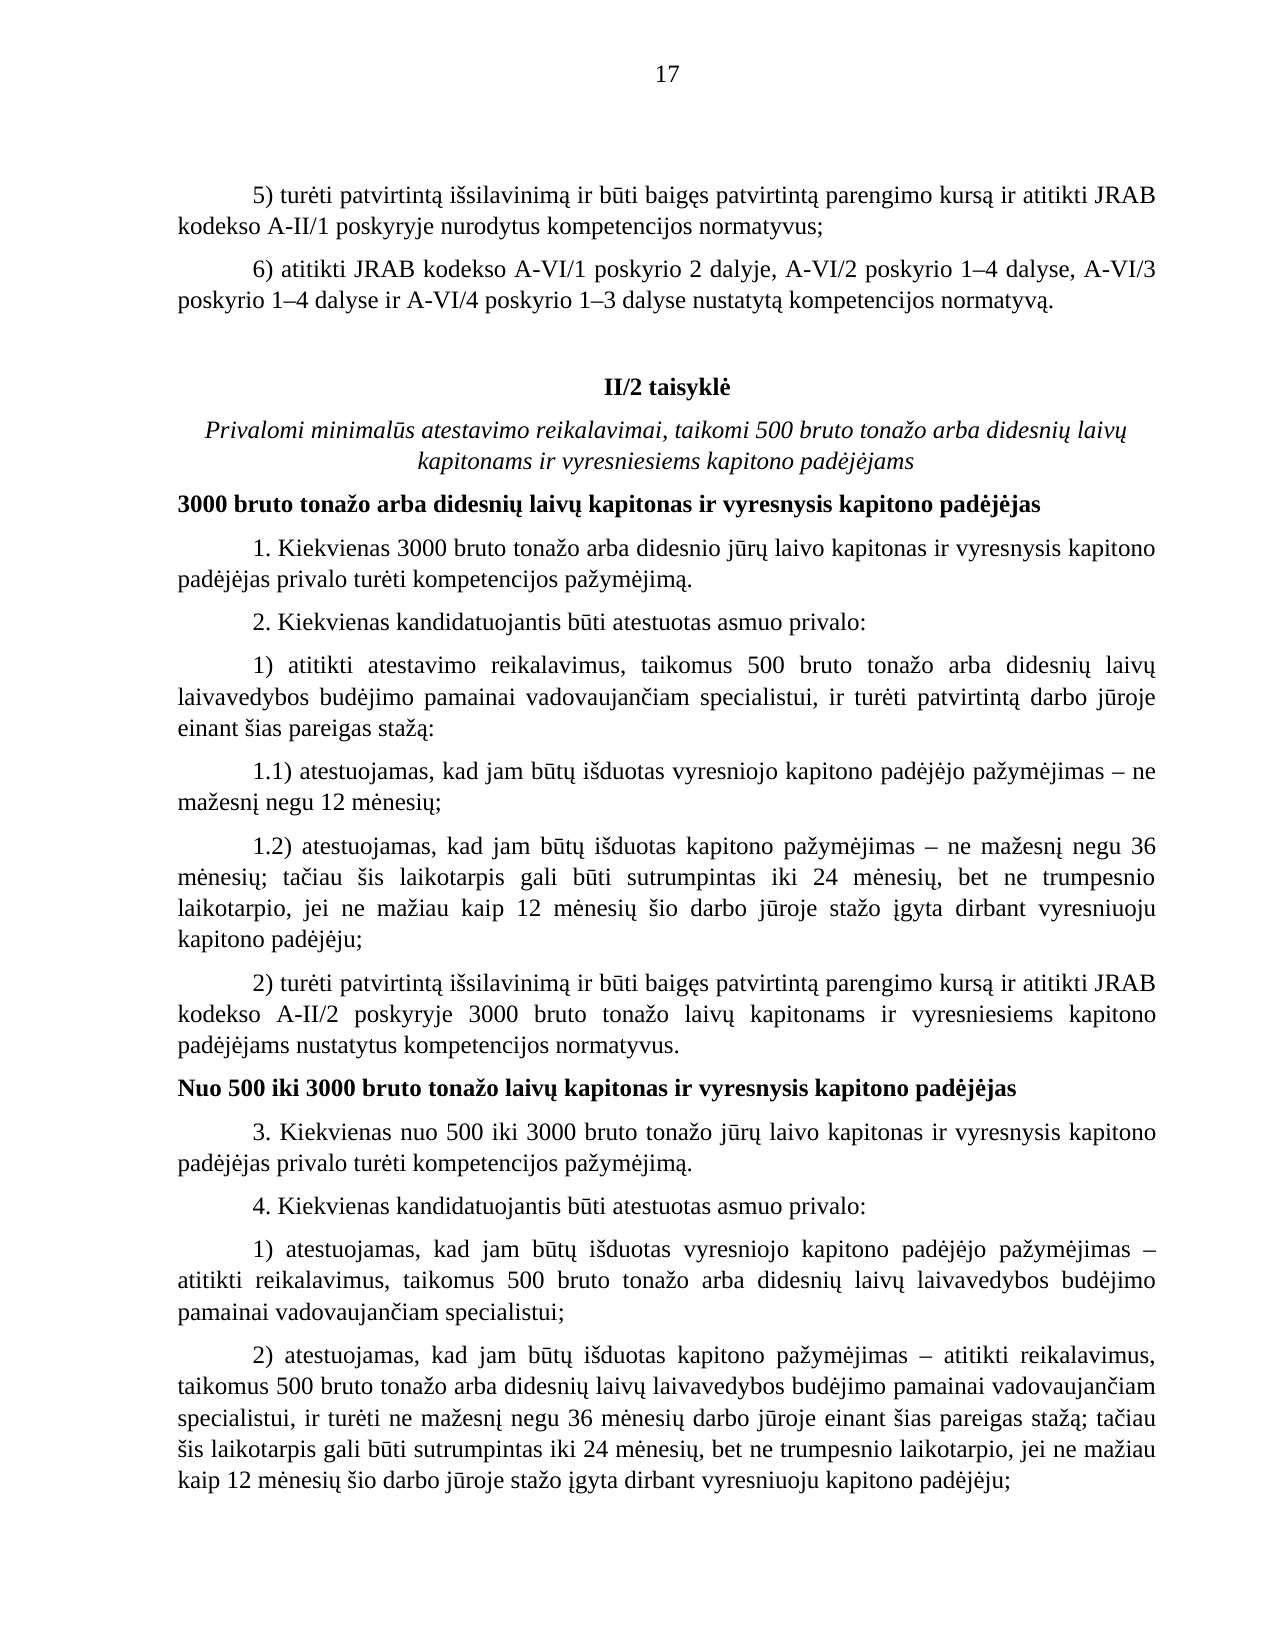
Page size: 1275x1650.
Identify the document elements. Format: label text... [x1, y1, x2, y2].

text 1. Kiekvienas 3000 bruto tonažo arba didesnio jūrų laivo kapitonas ir vyresnysis kapitono padėjėjas privalo turėti kompetencijos pažymėjimą. [177, 530, 1157, 593]
text 4. Kiekvienas kandidatuojantis būti atestuotas asmuo privalo: [177, 1189, 1157, 1220]
text 2) atestuojamas, kad jam būtų išduotas kapitono pažymėjimas – atitikti reikalavimus, taikomus 500 bruto tonažo arba didesnių laivų laivavedybos budėjimo pamainai vadovaujančiam specialistui, ir turėti ne mažesnį negu 36 mėnesių darbo jūroje einant šias pareigas stažą; tačiau šis laikotarpis gali būti sutrumpintas iki 24 mėnesių, bet ne trumpesnio laikotarpio, jei ne mažiau kaip 12 mėnesių šio darbo jūroje stažo įgyta dirbant vyresniuoju kapitono padėjėju; [177, 1338, 1157, 1494]
text 5) turėti patvirtintą išsilavinimą ir būti baigęs patvirtintą parengimo kursą ir atitikti JRAB kodekso A-II/1 poskyryje nurodytus kompetencijos normatyvus; [177, 177, 1157, 240]
text II/2 taisyklė [177, 369, 1157, 401]
text 3. Kiekvienas nuo 500 iki 3000 bruto tonažo jūrų laivo kapitonas ir vyresnysis kapitono padėjėjas privalo turėti kompetencijos pažymėjimą. [177, 1114, 1157, 1177]
text 1.1) atestuojamas, kad jam būtų išduotas vyresniojo kapitono padėjėjo pažymėjimas – ne mažesnį negu 12 mėnesių; [177, 754, 1157, 816]
text Nuo 500 iki 3000 bruto tonažo laivų kapitonas ir vyresnysis kapitono padėjėjas [177, 1071, 1157, 1102]
text 1) atitikti atestavimo reikalavimus, taikomus 500 bruto tonažo arba didesnių laivų laivavedybos budėjimo pamainai vadovaujančiam specialistui, ir turėti patvirtintą darbo jūroje einant šias pareigas stažą: [177, 648, 1157, 742]
text 1) atestuojamas, kad jam būtų išduotas vyresniojo kapitono padėjėjo pažymėjimas – atitikti reikalavimus, taikomus 500 bruto tonažo arba didesnių laivų laivavedybos budėjimo pamainai vadovaujančiam specialistui; [177, 1232, 1157, 1326]
text 2) turėti patvirtintą išsilavinimą ir būti baigęs patvirtintą parengimo kursą ir atitikti JRAB kodekso A-II/2 poskyryje 3000 bruto tonažo laivų kapitonams ir vyresniesiems kapitono padėjėjams nustatytus kompetencijos normatyvus. [177, 965, 1157, 1059]
text 2. Kiekvienas kandidatuojantis būti atestuotas asmuo privalo: [177, 605, 1157, 636]
text 3000 bruto tonažo arba didesnių laivų kapitonas ir vyresnysis kapitono padėjėjas [177, 487, 1157, 518]
text 1.2) atestuojamas, kad jam būtų išduotas kapitono pažymėjimas – ne mažesnį negu 36 mėnesių; tačiau šis laikotarpis gali būti sutrumpintas iki 24 mėnesių, bet ne trumpesnio laikotarpio, jei ne mažiau kaip 12 mėnesių šio darbo jūroje stažo įgyta dirbant vyresniuoju kapitono padėjėju; [177, 828, 1157, 953]
text Privalomi minimalūs atestavimo reikalavimai, taikomi 500 bruto tonažo arba didesnių laivų kapitonams ir vyresniesiems kapitono padėjėjams [177, 413, 1157, 475]
text 6) atitikti JRAB kodekso A-VI/1 poskyrio 2 dalyje, A-VI/2 poskyrio 1–4 dalyse, A-VI/3 poskyrio 1–4 dalyse ir A-VI/4 poskyrio 1–3 dalyse nustatytą kompetencijos normatyvą. [177, 252, 1157, 314]
